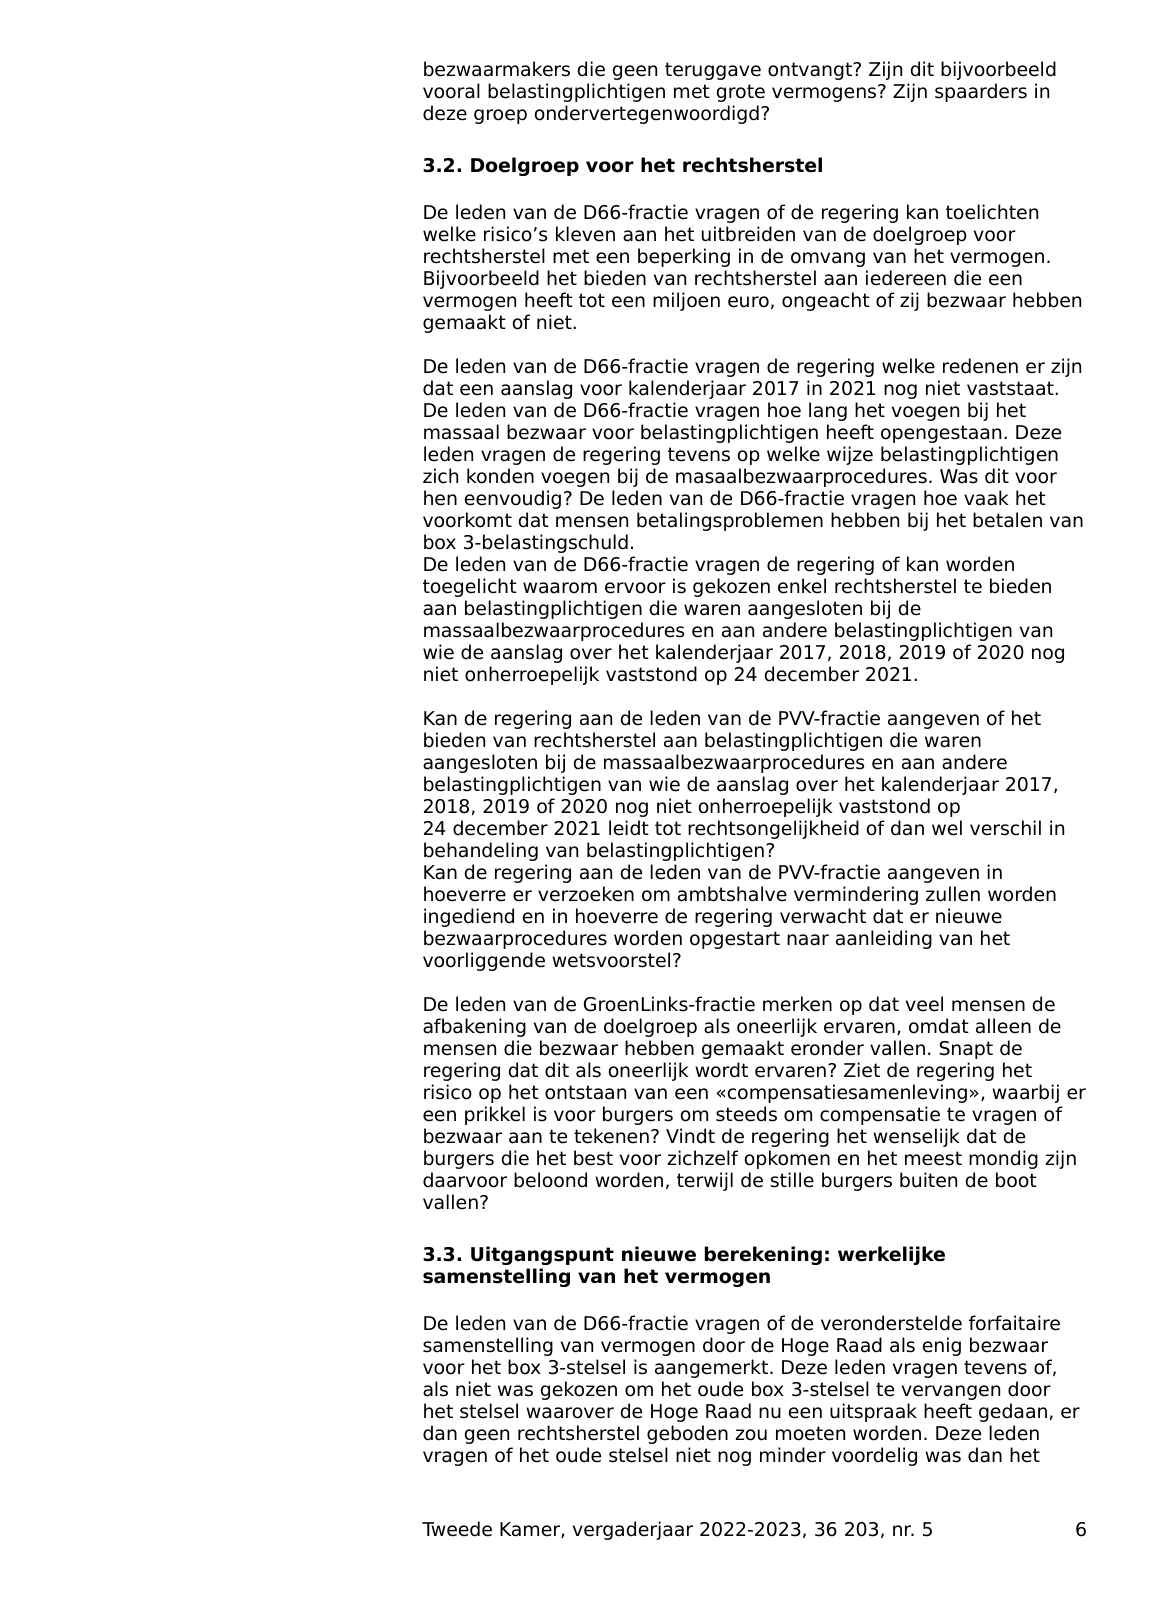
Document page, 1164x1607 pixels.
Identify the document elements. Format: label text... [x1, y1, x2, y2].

text De leden van de GroenLinks-fractie merken op dat veel mensen de afbakening van de doelgroep als oneerlijk ervaren, omdat alleen de mensen die bezwaar hebben gemaakt eronder vallen. Snapt de regering dat dit als oneerlijk wordt ervaren? Ziet de regering het risico op het ontstaan van een «compensatiesamenleving», waarbij er een prikkel is voor burgers om steeds om compensatie te vragen of bezwaar aan te tekenen? Vindt de regering het wenselijk dat de burgers die het best voor zichzelf opkomen en het meest mondig zijn daarvoor beloond worden, terwijl de stille burgers buiten de boot vallen? [422, 994, 1087, 1214]
text De leden van de D66-fractie vragen of de veronderstelde forfaitaire samenstelling van vermogen door de Hoge Raad als enig bezwaar voor het box 3-stelsel is aangemerkt. Deze leden vragen tevens of, als niet was gekozen om het oude box 3-stelsel te vervangen door het stelsel waarover de Hoge Raad nu een uitspraak heeft gedaan, er dan geen rechtsherstel geboden zou moeten worden. Deze leden vragen of het oude stelsel niet nog minder voordelig was dan het [422, 1313, 1087, 1466]
text Kan de regering aan de leden van de PVV-fractie aangeven of het bieden van rechtsherstel aan belastingplichtigen die waren aangesloten bij de massaalbezwaarprocedures en aan andere belastingplichtigen van wie de aanslag over het kalenderjaar 2017, 2018, 2019 of 2020 nog niet onherroepelijk vaststond op 24 december 2021 leidt tot rechtsongelijkheid of dan wel verschil in behandeling van belastingplichtigen? [422, 708, 1087, 862]
text De leden van de D66-fractie vragen de regering welke redenen er zijn dat een aanslag voor kalenderjaar 2017 in 2021 nog niet vaststaat. De leden van de D66-fractie vragen hoe lang het voegen bij het massaal bezwaar voor belastingplichtigen heeft opengestaan. Deze leden vragen de regering tevens op welke wijze belastingplichtigen zich konden voegen bij de masaalbezwaarprocedures. Was dit voor hen eenvoudig? De leden van de D66-fractie vragen hoe vaak het voorkomt dat mensen betalingsproblemen hebben bij het betalen van box 3-belastingschuld. [422, 356, 1087, 554]
subtitle 3.2. Doelgroep voor het rechtsherstel [422, 155, 1087, 177]
text Kan de regering aan de leden van de PVV-fractie aangeven in hoeverre er verzoeken om ambtshalve vermindering zullen worden ingediend en in hoeverre de regering verwacht dat er nieuwe bezwaarprocedures worden opgestart naar aanleiding van het voorliggende wetsvoorstel? [422, 862, 1087, 972]
text De leden van de D66-fractie vragen de regering of kan worden toegelicht waarom ervoor is gekozen enkel rechtsherstel te bieden aan belastingplichtigen die waren aangesloten bij de massaalbezwaarprocedures en aan andere belastingplichtigen van wie de aanslag over het kalenderjaar 2017, 2018, 2019 of 2020 nog niet onherroepelijk vaststond op 24 december 2021. [422, 554, 1087, 686]
subtitle 3.3. Uitgangspunt nieuwe berekening: werkelijke samenstelling van het vermogen [422, 1244, 1087, 1288]
text bezwaarmakers die geen teruggave ontvangt? Zijn dit bijvoorbeeld vooral belastingplichtigen met grote vermogens? Zijn spaarders in deze groep ondervertegenwoordigd? [422, 59, 1087, 125]
text De leden van de D66-fractie vragen of de regering kan toelichten welke risico’s kleven aan het uitbreiden van de doelgroep voor rechtsherstel met een beperking in de omvang van het vermogen. Bijvoorbeeld het bieden van rechtsherstel aan iedereen die een vermogen heeft tot een miljoen euro, ongeacht of zij bezwaar hebben gemaakt of niet. [422, 202, 1087, 334]
